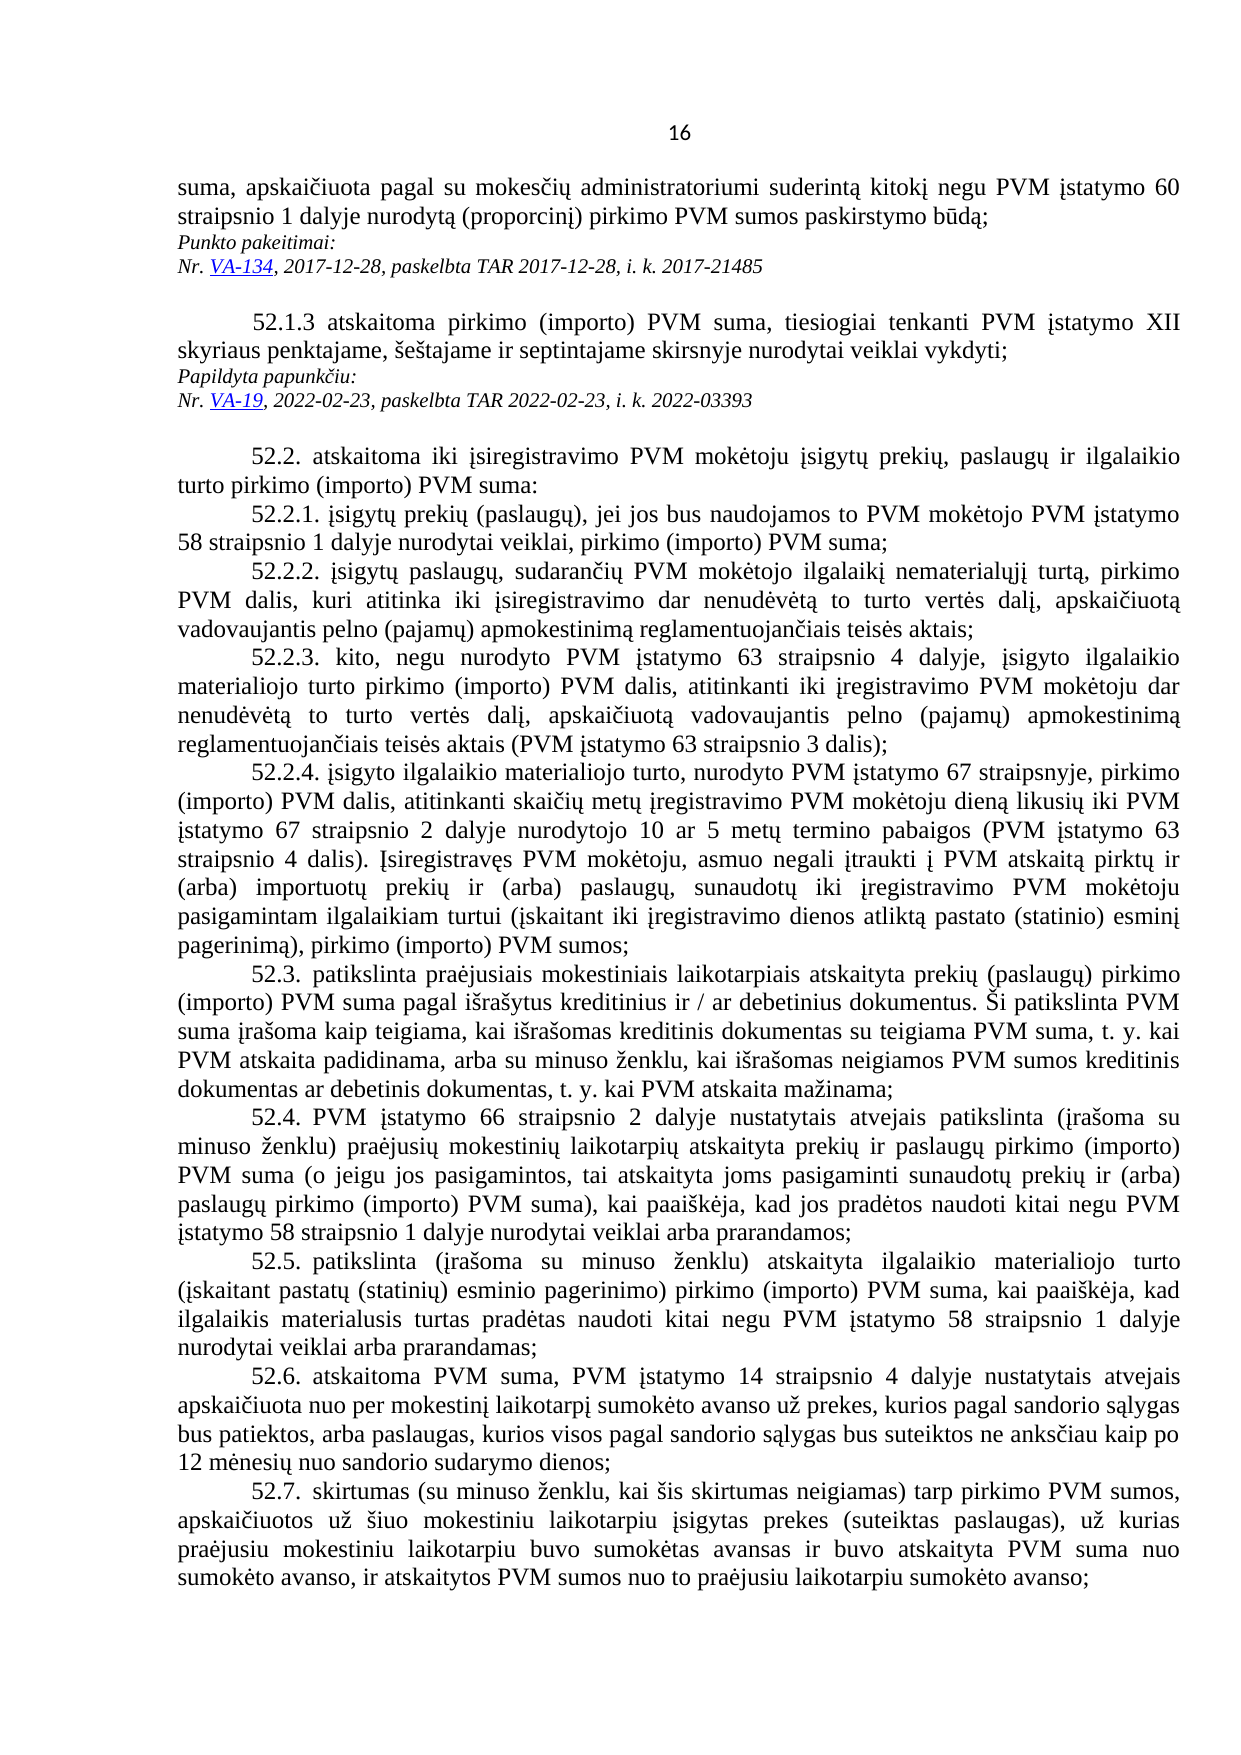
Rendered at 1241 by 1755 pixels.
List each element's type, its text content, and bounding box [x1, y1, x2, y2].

text 52.3. patikslinta praėjusiais mokestiniais laikotarpiais atskaityta prekių (paslaugų) pirkimo (importo) PVM suma pagal išrašytus kreditinius ir / ar debetinius dokumentus. Ši patikslinta PVM suma įrašoma kaip teigiama, kai išrašomas kreditinis dokumentas su teigiama PVM suma, t. y. kai PVM atskaita padidinama, arba su minuso ženklu, kai išrašomas neigiamos PVM sumos kreditinis dokumentas ar debetinis dokumentas, t. y. kai PVM atskaita mažinama; [177, 959, 1181, 1102]
text Nr. VA-134, 2017-12-28, paskelbta TAR 2017-12-28, i. k. 2017-21485 [177, 254, 1181, 278]
text 52.2.4. įsigyto ilgalaikio materialiojo turto, nurodyto PVM įstatymo 67 straipsnyje, pirkimo (importo) PVM dalis, atitinkanti skaičių metų įregistravimo PVM mokėtoju dieną likusių iki PVM įstatymo 67 straipsnio 2 dalyje nurodytojo 10 ar 5 metų termino pabaigos (PVM įstatymo 63 straipsnio 4 dalis). Įsiregistravęs PVM mokėtoju, asmuo negali įtraukti į PVM atskaitą pirktų ir (arba) importuotų prekių ir (arba) paslaugų, sunaudotų iki įregistravimo PVM mokėtoju pasigamintam ilgalaikiam turtui (įskaitant iki įregistravimo dienos atliktą pastato (statinio) esminį pagerinimą), pirkimo (importo) PVM sumos; [177, 757, 1181, 959]
text suma, apskaičiuota pagal su mokesčių administratoriumi suderintą kitokį negu PVM įstatymo 60 straipsnio 1 dalyje nurodytą (proporcinį) pirkimo PVM sumos paskirstymo būdą; [177, 172, 1181, 230]
text 52.2.3. kito, negu nurodyto PVM įstatymo 63 straipsnio 4 dalyje, įsigyto ilgalaikio materialiojo turto pirkimo (importo) PVM dalis, atitinkanti iki įregistravimo PVM mokėtoju dar nenudėvėtą to turto vertės dalį, apskaičiuotą vadovaujantis pelno (pajamų) apmokestinimą reglamentuojančiais teisės aktais (PVM įstatymo 63 straipsnio 3 dalis); [177, 642, 1181, 757]
text 52.2.1. įsigytų prekių (paslaugų), jei jos bus naudojamos to PVM mokėtojo PVM įstatymo 58 straipsnio 1 dalyje nurodytai veiklai, pirkimo (importo) PVM suma; [177, 499, 1181, 556]
text Nr. VA-19, 2022-02-23, paskelbta TAR 2022-02-23, i. k. 2022-03393 [177, 388, 1181, 412]
text 52.7. skirtumas (su minuso ženklu, kai šis skirtumas neigiamas) tarp pirkimo PVM sumos, apskaičiuotos už šiuo mokestiniu laikotarpiu įsigytas prekes (suteiktas paslaugas), už kurias praėjusiu mokestiniu laikotarpiu buvo sumokėtas avansas ir buvo atskaityta PVM suma nuo sumokėto avanso, ir atskaitytos PVM sumos nuo to praėjusiu laikotarpiu sumokėto avanso; [177, 1476, 1181, 1591]
text 52.1.3 atskaitoma pirkimo (importo) PVM suma, tiesiogiai tenkanti PVM įstatymo XII skyriaus penktajame, šeštajame ir septintajame skirsnyje nurodytai veiklai vykdyti; [177, 307, 1181, 364]
text Papildyta papunkčiu: [177, 364, 1181, 388]
text 52.6. atskaitoma PVM suma, PVM įstatymo 14 straipsnio 4 dalyje nustatytais atvejais apskaičiuota nuo per mokestinį laikotarpį sumokėto avanso už prekes, kurios pagal sandorio sąlygas bus patiektos, arba paslaugas, kurios visos pagal sandorio sąlygas bus suteiktos ne anksčiau kaip po 12 mėnesių nuo sandorio sudarymo dienos; [177, 1361, 1181, 1476]
text 52.2.2. įsigytų paslaugų, sudarančių PVM mokėtojo ilgalaikį nematerialųjį turtą, pirkimo PVM dalis, kuri atitinka iki įsiregistravimo dar nenudėvėtą to turto vertės dalį, apskaičiuotą vadovaujantis pelno (pajamų) apmokestinimą reglamentuojančiais teisės aktais; [177, 556, 1181, 642]
text 52.5. patikslinta (įrašoma su minuso ženklu) atskaityta ilgalaikio materialiojo turto (įskaitant pastatų (statinių) esminio pagerinimo) pirkimo (importo) PVM suma, kai paaiškėja, kad ilgalaikis materialusis turtas pradėtas naudoti kitai negu PVM įstatymo 58 straipsnio 1 dalyje nurodytai veiklai arba prarandamas; [177, 1246, 1181, 1361]
text Punkto pakeitimai: [177, 230, 1181, 254]
text 52.2. atskaitoma iki įsiregistravimo PVM mokėtoju įsigytų prekių, paslaugų ir ilgalaikio turto pirkimo (importo) PVM suma: [177, 441, 1181, 499]
text 52.4. PVM įstatymo 66 straipsnio 2 dalyje nustatytais atvejais patikslinta (įrašoma su minuso ženklu) praėjusių mokestinių laikotarpių atskaityta prekių ir paslaugų pirkimo (importo) PVM suma (o jeigu jos pasigamintos, tai atskaityta joms pasigaminti sunaudotų prekių ir (arba) paslaugų pirkimo (importo) PVM suma), kai paaiškėja, kad jos pradėtos naudoti kitai negu PVM įstatymo 58 straipsnio 1 dalyje nurodytai veiklai arba prarandamos; [177, 1102, 1181, 1246]
